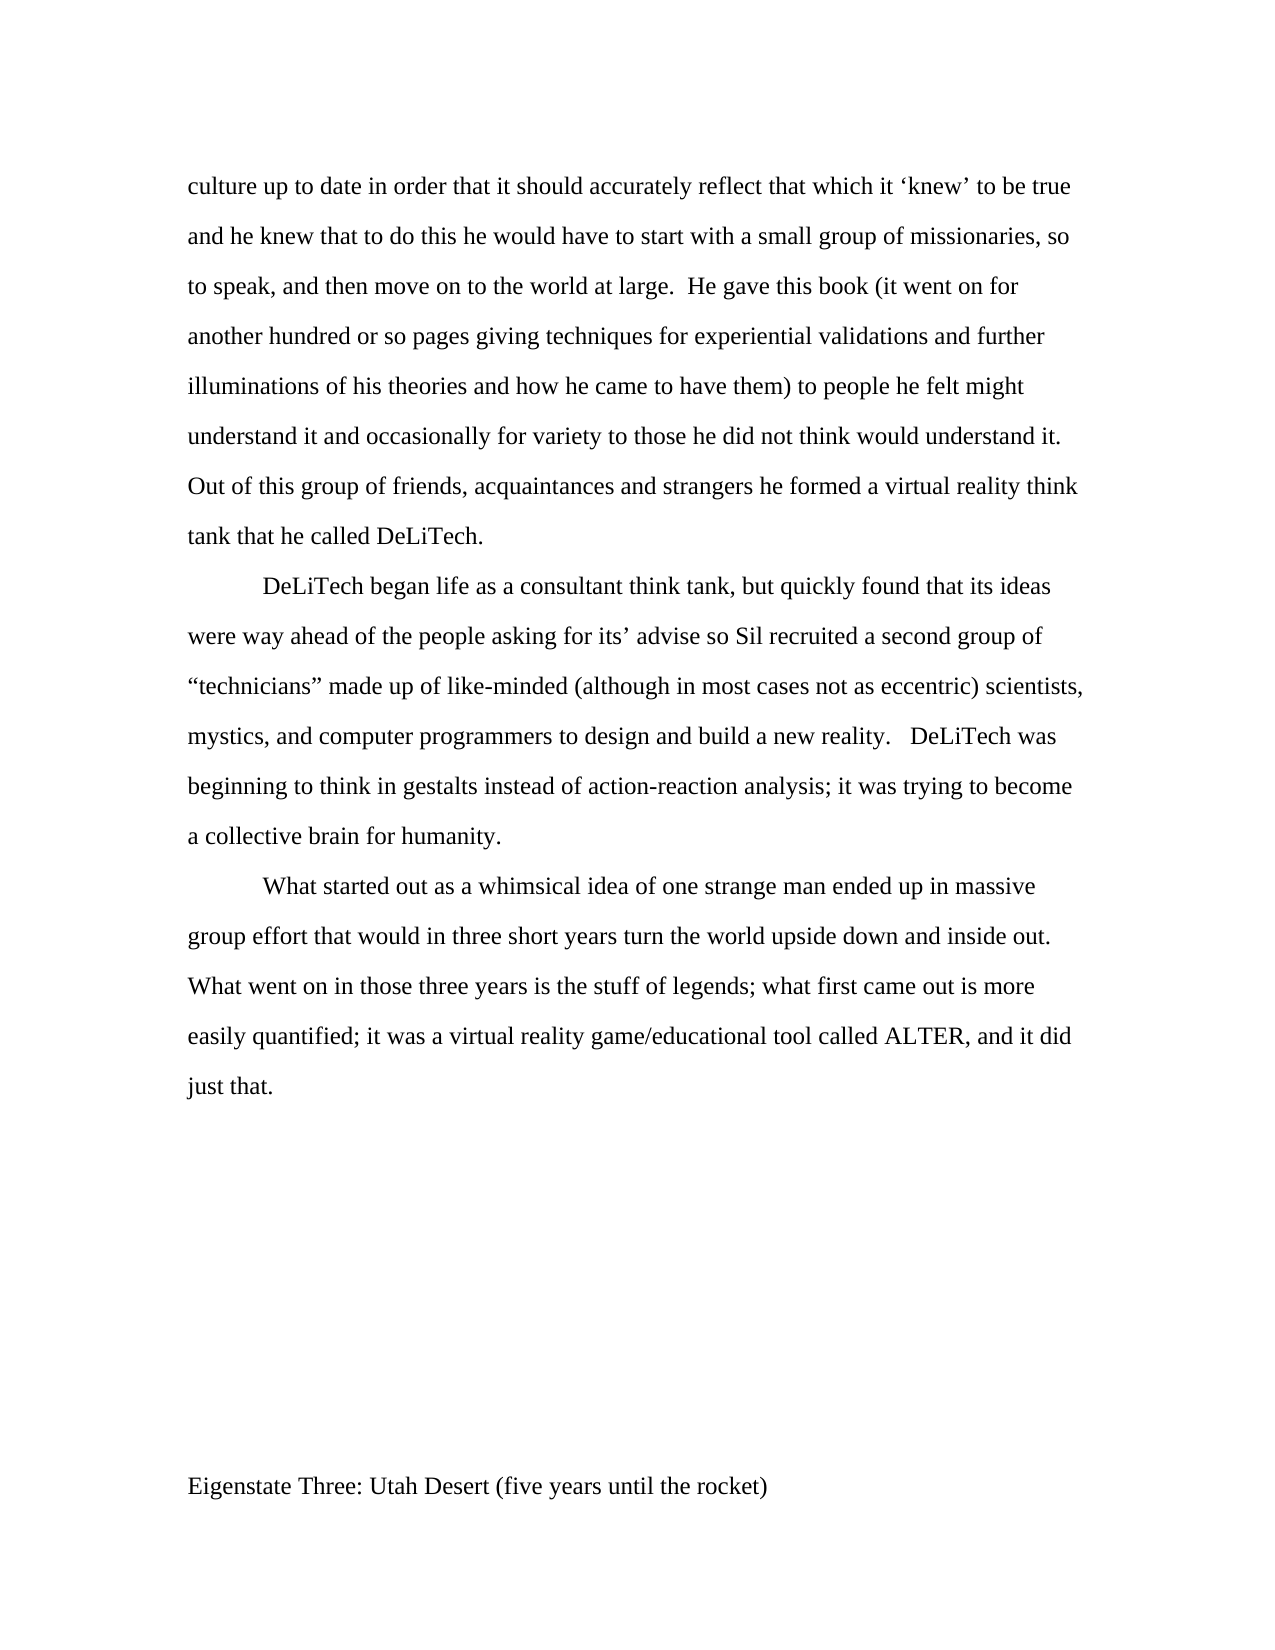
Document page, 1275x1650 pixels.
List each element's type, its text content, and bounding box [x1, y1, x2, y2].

text culture up to date in order that it should accurately reflect that which it ‘knew’ to be true and he knew that to do this he would have to start with a small group of missionaries, so to speak, and then move on to the world at large. He gave this book (it went on for another hundred or so pages giving techniques for experiential validations and further illuminations of his theories and how he came to have them) to people he felt might understand it and occasionally for variety to those he did not think would understand it. Out of this group of friends, acquaintances and strangers he formed a virtual reality think tank that he called DeLiTech. [187, 150, 1087, 550]
text DeLiTech began life as a consultant think tank, but quickly found that its ideas were way ahead of the people asking for its’ advise so Sil recruited a second group of “technicians” made up of like-minded (although in most cases not as eccentric) scientists, mystics, and computer programmers to design and build a new reality. DeLiTech was beginning to think in gestalts instead of action-reaction analysis; it was trying to become a collective brain for humanity. [187, 550, 1087, 850]
text What started out as a whimsical idea of one strange man ended up in massive group effort that would in three short years turn the world upside down and inside out. What went on in those three years is the stuff of legends; what first came out is more easily quantified; it was a virtual reality game/educational tool called ALTER, and it did just that. [187, 850, 1087, 1100]
text Eigenstate Three: Utah Desert (five years until the rocket) [187, 1450, 1087, 1500]
